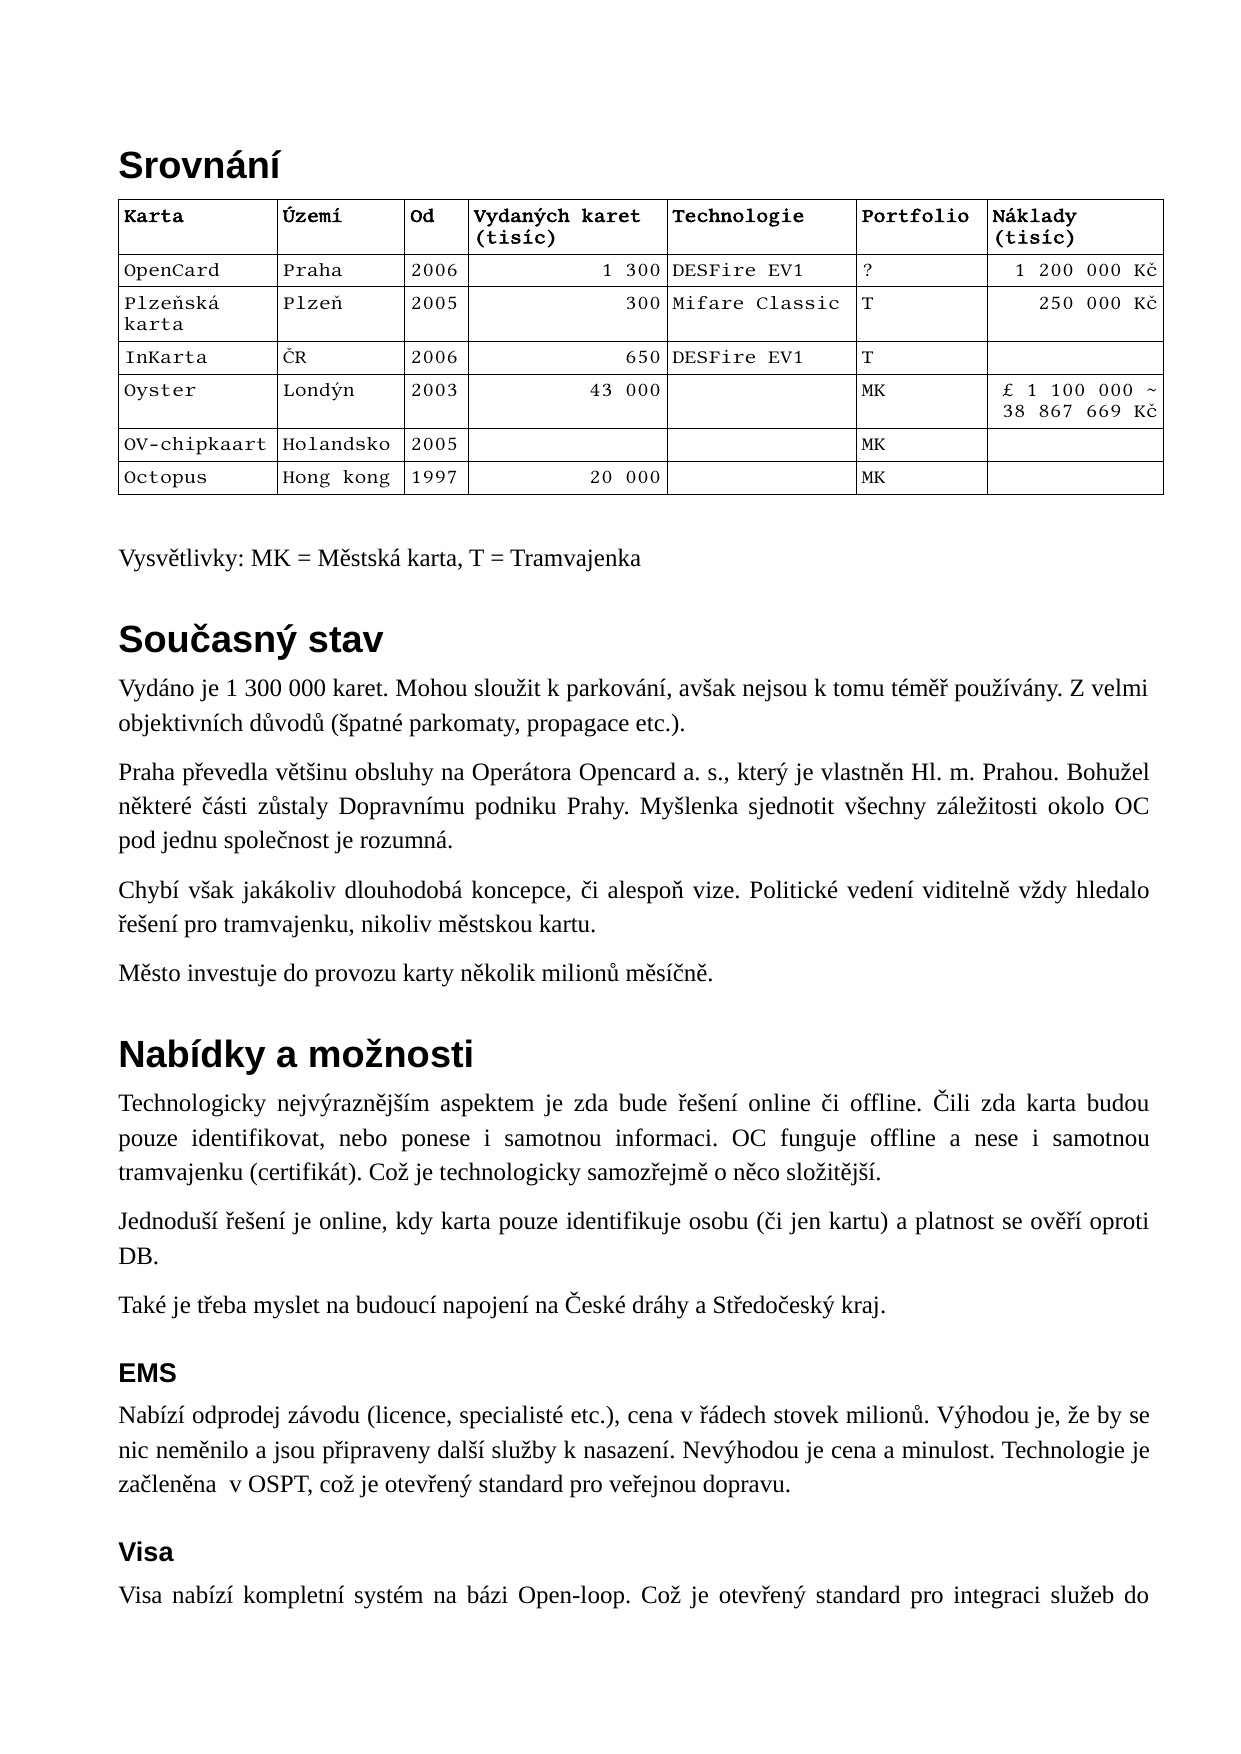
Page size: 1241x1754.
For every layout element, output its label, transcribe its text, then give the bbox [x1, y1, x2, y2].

table_cell MK [857, 375, 987, 428]
text Jednoduší řešení je online, kdy karta pouze identifikuje osobu (či jen kartu) a platnost se ověří oproti DB. [118, 1206, 1151, 1270]
table_cell [988, 462, 1163, 494]
table_cell 1 300 [469, 255, 667, 286]
table_header Od [405, 200, 468, 253]
table_cell £ 1 100 000 ~ 38 867 669 Kč [988, 375, 1163, 428]
table_cell [668, 375, 856, 428]
table_cell 20 000 [469, 462, 667, 494]
table_cell T [857, 342, 987, 374]
table_cell 43 000 [469, 375, 667, 428]
table_cell 1997 [405, 462, 468, 494]
table_cell 1 200 000 Kč [988, 255, 1163, 286]
table_cell OV-chipkaart [119, 429, 277, 461]
subtitle Visa [118, 1536, 1151, 1567]
table_cell Oyster [119, 375, 277, 428]
table_cell DESFire EV1 [668, 255, 856, 286]
text Praha převedla většinu obsluhy na Operátora Opencard a. s., který je vlastněn Hl. m. Prahou. Bohužel některé části zůstaly Dopravnímu podniku Prahy. Myšlenka sjednotit všechny záležitosti okolo OC pod jednu společnost je rozumná. [118, 757, 1151, 854]
table_header Karta [119, 200, 277, 253]
subtitle Nabídky a možnosti [118, 1032, 1151, 1076]
table_cell Praha [278, 255, 404, 286]
table_cell 2006 [405, 255, 468, 286]
table_cell [988, 342, 1163, 374]
text Visa nabízí kompletní systém na bázi Open-loop. Což je otevřený standard pro integraci služeb do [118, 1580, 1151, 1608]
subtitle Současný stav [118, 617, 1151, 661]
table_cell 2005 [405, 429, 468, 461]
table_cell DESFire EV1 [668, 342, 856, 374]
text Chybí však jakákoliv dlouhodobá koncepce, či alespoň vize. Politické vedení viditelně vždy hledalo řešení pro tramvajenku, nikoliv městskou kartu. [118, 875, 1151, 938]
subtitle EMS [118, 1357, 1151, 1388]
subtitle Srovnání [118, 143, 1151, 187]
table_cell OpenCard [119, 255, 277, 286]
table_cell InKarta [119, 342, 277, 374]
table_header Vydaných karet (tisíc) [469, 200, 667, 253]
text Vydáno je 1 300 000 karet. Mohou sloužit k parkování, avšak nejsou k tomu téměř používány. Z velmi objektivních důvodů (špatné parkomaty, propagace etc.). [118, 673, 1151, 736]
table_cell T [857, 287, 987, 341]
table_cell 2003 [405, 375, 468, 428]
table_header Náklady (tisíc) [988, 200, 1163, 253]
table_header Území [278, 200, 404, 253]
table_cell Holandsko [278, 429, 404, 461]
table_cell Plzeň [278, 287, 404, 341]
table_cell [668, 429, 856, 461]
table_cell Mifare Classic [668, 287, 856, 341]
table_header Technologie [668, 200, 856, 253]
table_cell Londýn [278, 375, 404, 428]
table_cell ? [857, 255, 987, 286]
table_header Portfolio [857, 200, 987, 253]
text Technologicky nejvýraznějším aspektem je zda bude řešení online či offline. Čili zda karta budou pouze identifikovat, nebo ponese i samotnou informaci. OC funguje offline a nese i samotnou tramvajenku (certifikát). Což je technologicky samozřejmě o něco složitější. [118, 1088, 1151, 1186]
table_cell [668, 462, 856, 494]
text Město investuje do provozu karty několik milionů měsíčně. [118, 958, 1151, 987]
text Vysvětlivky: MK = Městská karta, T = Tramvajenka [118, 543, 1151, 572]
table_cell MK [857, 429, 987, 461]
table_cell 2005 [405, 287, 468, 341]
table_cell 650 [469, 342, 667, 374]
table_cell Plzeňská karta [119, 287, 277, 341]
table_cell [988, 429, 1163, 461]
text Také je třeba myslet na budoucí napojení na České dráhy a Středočeský kraj. [118, 1290, 1151, 1319]
text Nabízí odprodej závodu (licence, specialisté etc.), cena v řádech stovek milionů. Výhodou je, že by se nic neměnilo a jsou připraveny další služby k nasazení. Nevýhodou je cena a minulost. Technologie je začleněna v OSPT, což je otevřený standard pro veřejnou dopravu. [118, 1400, 1151, 1498]
table_cell 2006 [405, 342, 468, 374]
table_cell [469, 429, 667, 461]
table_cell Hong kong [278, 462, 404, 494]
table_cell ČR [278, 342, 404, 374]
table_cell 300 [469, 287, 667, 341]
table_cell 250 000 Kč [988, 287, 1163, 341]
table_cell MK [857, 462, 987, 494]
table_cell Octopus [119, 462, 277, 494]
